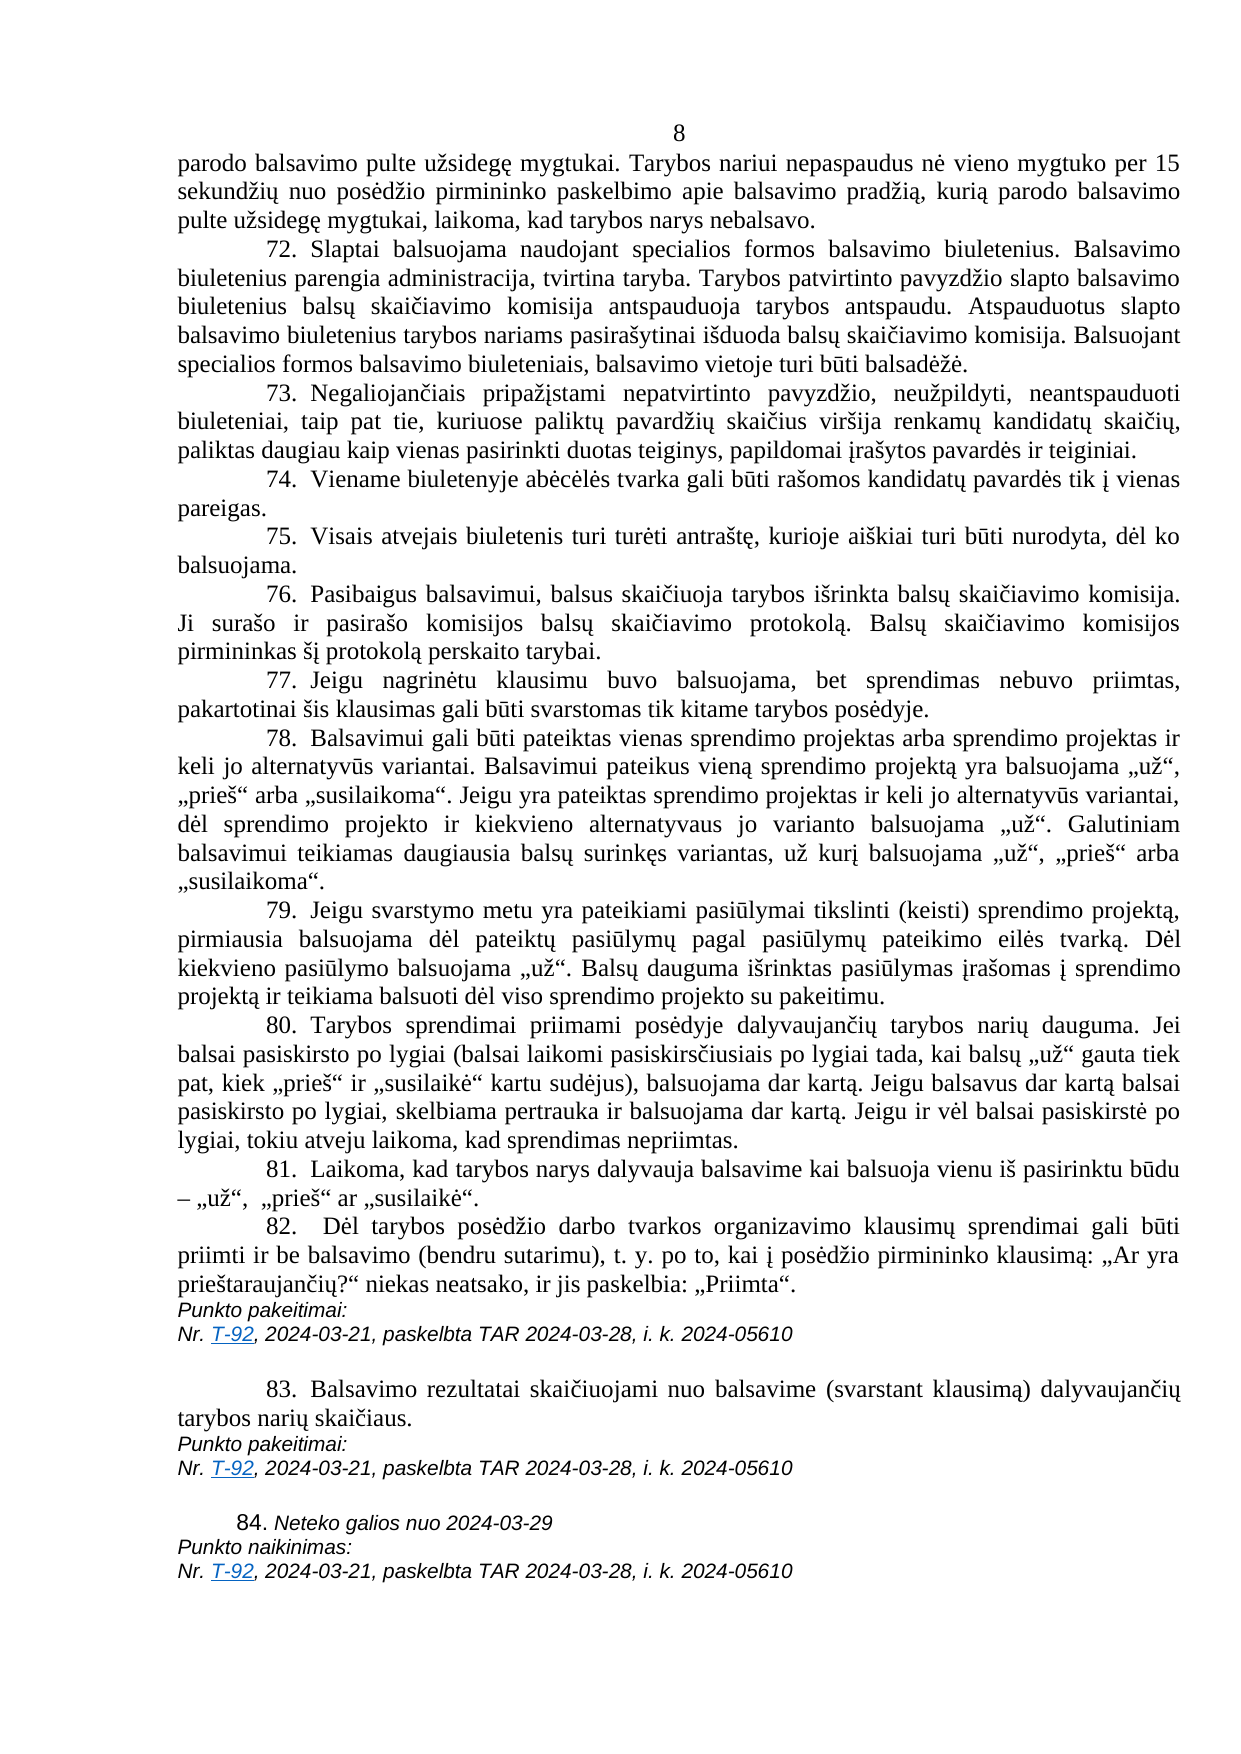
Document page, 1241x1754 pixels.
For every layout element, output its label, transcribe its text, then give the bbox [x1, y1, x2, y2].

text 80. Tarybos sprendimai priimami posėdyje dalyvaujančių tarybos narių dauguma. Jei balsai pasiskirsto po lygiai (balsai laikomi pasiskirsčiusiais po lygiai tada, kai balsų „už“ gauta tiek pat, kiek „prieš“ ir „susilaikė“ kartu sudėjus), balsuojama dar kartą. Jeigu balsavus dar kartą balsai pasiskirsto po lygiai, skelbiama pertrauka ir balsuojama dar kartą. Jeigu ir vėl balsai pasiskirstė po lygiai, tokiu atveju laikoma, kad sprendimas nepriimtas. [177, 1010, 1181, 1154]
text Punkto naikinimas: [177, 1535, 1181, 1559]
text 72. Slaptai balsuojama naudojant specialios formos balsavimo biuletenius. Balsavimo biuletenius parengia administracija, tvirtina taryba. Tarybos patvirtinto pavyzdžio slapto balsavimo biuletenius balsų skaičiavimo komisija antspauduoja tarybos antspaudu. Atspauduotus slapto balsavimo biuletenius tarybos nariams pasirašytinai išduoda balsų skaičiavimo komisija. Balsuojant specialios formos balsavimo biuleteniais, balsavimo vietoje turi būti balsadėžė. [177, 234, 1181, 378]
text Punkto pakeitimai: [177, 1298, 1181, 1322]
text Punkto pakeitimai: [177, 1432, 1181, 1456]
text 76. Pasibaigus balsavimui, balsus skaičiuoja tarybos išrinkta balsų skaičiavimo komisija. Ji surašo ir pasirašo komisijos balsų skaičiavimo protokolą. Balsų skaičiavimo komisijos pirmininkas šį protokolą perskaito tarybai. [177, 579, 1181, 665]
text 74. Viename biuletenyje abėcėlės tvarka gali būti rašomos kandidatų pavardės tik į vienas pareigas. [177, 464, 1181, 521]
text parodo balsavimo pulte užsidegę mygtukai. Tarybos nariui nepaspaudus nė vieno mygtuko per 15 sekundžių nuo posėdžio pirmininko paskelbimo apie balsavimo pradžią, kurią parodo balsavimo pulte užsidegę mygtukai, laikoma, kad tarybos narys nebalsavo. [177, 148, 1181, 234]
text 78. Balsavimui gali būti pateiktas vienas sprendimo projektas arba sprendimo projektas ir keli jo alternatyvūs variantai. Balsavimui pateikus vieną sprendimo projektą yra balsuojama „už“, „prieš“ arba „susilaikoma“. Jeigu yra pateiktas sprendimo projektas ir keli jo alternatyvūs variantai, dėl sprendimo projekto ir kiekvieno alternatyvaus jo varianto balsuojama „už“. Galutiniam balsavimui teikiamas daugiausia balsų surinkęs variantas, už kurį balsuojama „už“, „prieš“ arba „susilaikoma“. [177, 723, 1181, 895]
text 79. Jeigu svarstymo metu yra pateikiami pasiūlymai tikslinti (keisti) sprendimo projektą, pirmiausia balsuojama dėl pateiktų pasiūlymų pagal pasiūlymų pateikimo eilės tvarką. Dėl kiekvieno pasiūlymo balsuojama „už“. Balsų dauguma išrinktas pasiūlymas įrašomas į sprendimo projektą ir teikiama balsuoti dėl viso sprendimo projekto su pakeitimu. [177, 895, 1181, 1010]
text Nr. T-92, 2024-03-21, paskelbta TAR 2024-03-28, i. k. 2024-05610 [177, 1559, 1181, 1583]
text 73. Negaliojančiais pripažįstami nepatvirtinto pavyzdžio, neužpildyti, neantspauduoti biuleteniai, taip pat tie, kuriuose paliktų pavardžių skaičius viršija renkamų kandidatų skaičių, paliktas daugiau kaip vienas pasirinkti duotas teiginys, papildomai įrašytos pavardės ir teiginiai. [177, 378, 1181, 464]
text Nr. T-92, 2024-03-21, paskelbta TAR 2024-03-28, i. k. 2024-05610 [177, 1322, 1181, 1346]
text 75. Visais atvejais biuletenis turi turėti antraštę, kurioje aiškiai turi būti nurodyta, dėl ko balsuojama. [177, 521, 1181, 579]
text 84. Neteko galios nuo 2024-03-29 [177, 1508, 1181, 1535]
text 81. Laikoma, kad tarybos narys dalyvauja balsavime kai balsuoja vienu iš pasirinktu būdu – „už“, „prieš“ ar „susilaikė“. [177, 1154, 1181, 1211]
text 83. Balsavimo rezultatai skaičiuojami nuo balsavime (svarstant klausimą) dalyvaujančių tarybos narių skaičiaus. [177, 1374, 1181, 1432]
text Nr. T-92, 2024-03-21, paskelbta TAR 2024-03-28, i. k. 2024-05610 [177, 1456, 1181, 1480]
text 82. Dėl tarybos posėdžio darbo tvarkos organizavimo klausimų sprendimai gali būti priimti ir be balsavimo (bendru sutarimu), t. y. po to, kai į posėdžio pirmininko klausimą: „Ar yra prieštaraujančių?“ niekas neatsako, ir jis paskelbia: „Priimta“. [177, 1211, 1181, 1298]
text 77. Jeigu nagrinėtu klausimu buvo balsuojama, bet sprendimas nebuvo priimtas, pakartotinai šis klausimas gali būti svarstomas tik kitame tarybos posėdyje. [177, 665, 1181, 723]
